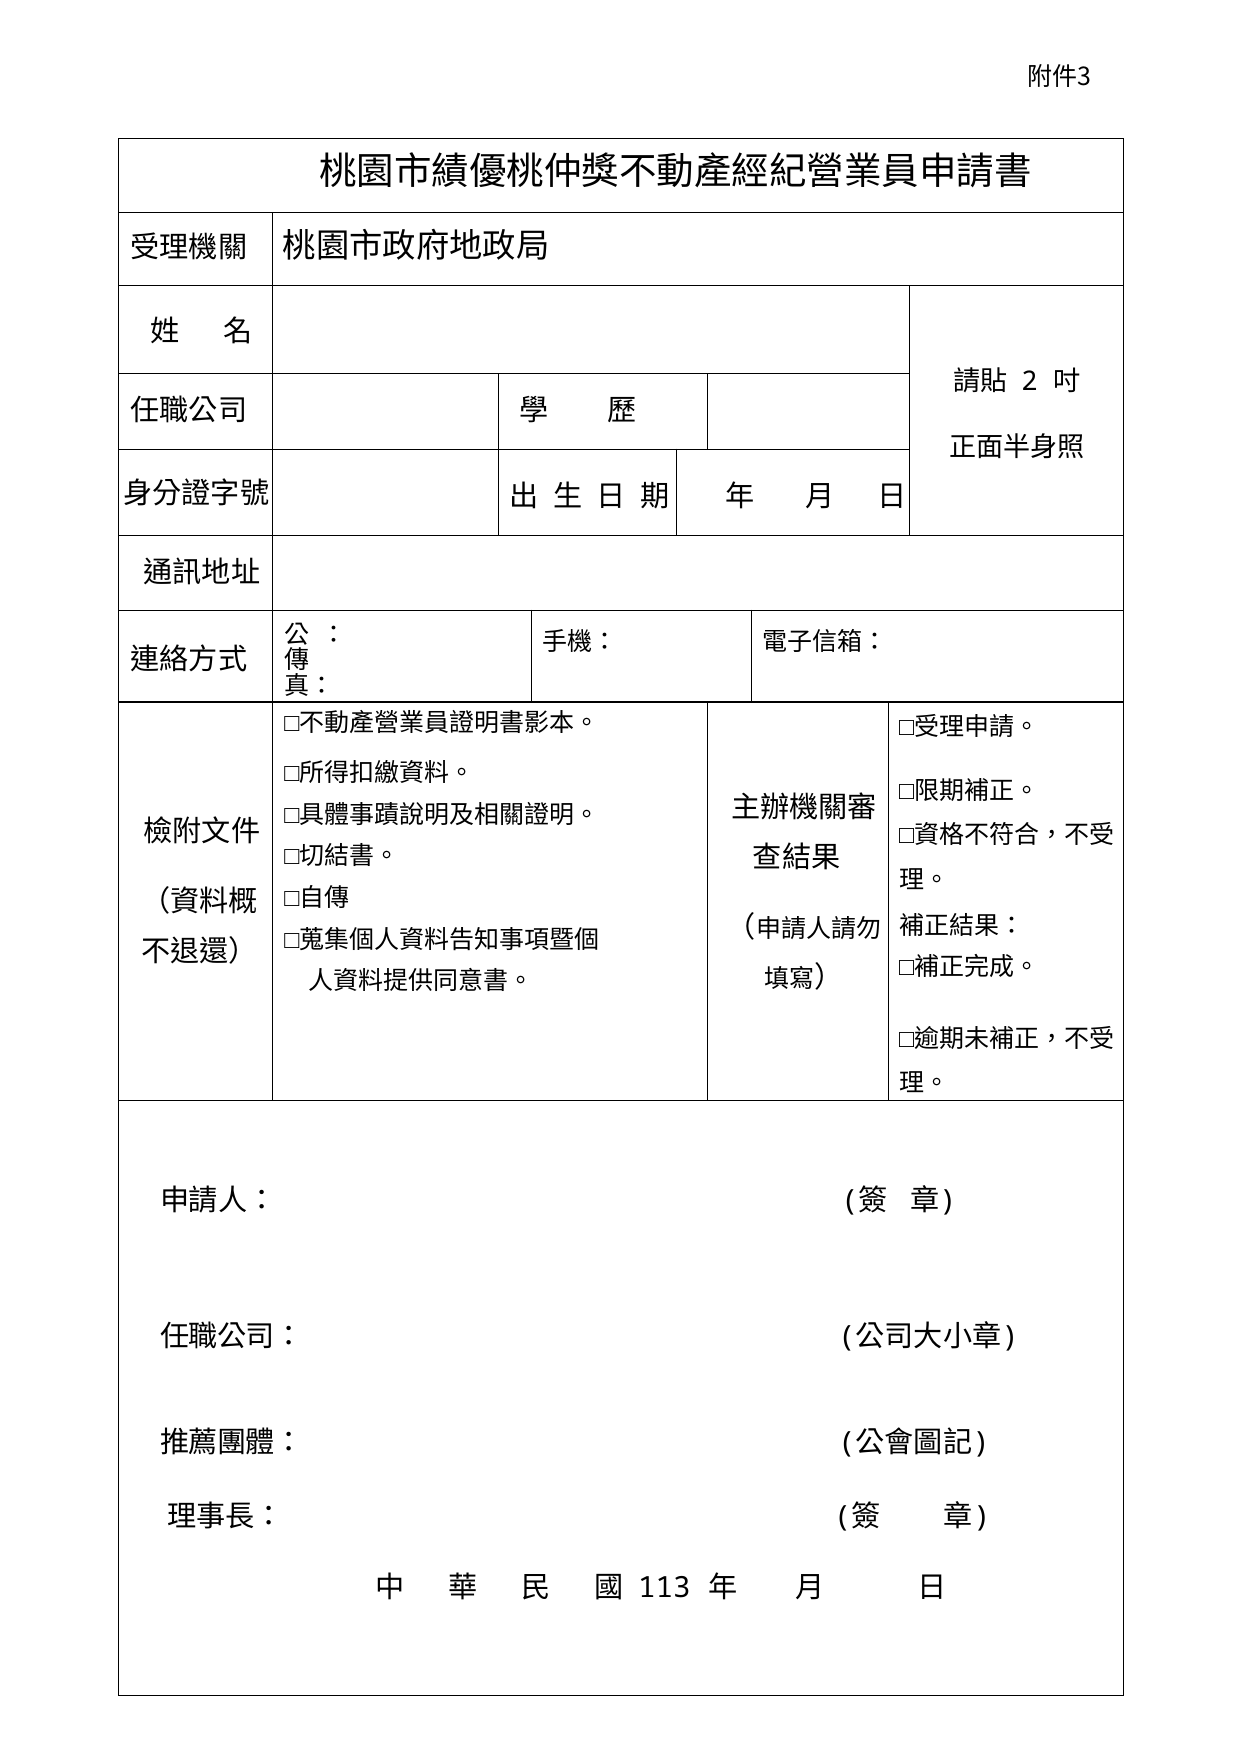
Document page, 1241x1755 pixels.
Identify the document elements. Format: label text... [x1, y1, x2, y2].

table_cell 任職公司 [119, 374, 272, 448]
table_cell 學 歷 [508, 374, 707, 448]
table_cell □逾期未補正，不受理。 [889, 1013, 1123, 1099]
table_cell 連絡方式 [119, 611, 272, 701]
table_cell 主辦機關審查結果 （申請人請勿填寫） [708, 703, 888, 1012]
table_cell 桃園市績優桃仲獎不動產經紀營業員申請書 [119, 139, 1123, 212]
table_cell 身分證字號 [119, 450, 272, 535]
table_cell □不動產營業員證明書影本。 □所得扣繳資料。 □具體事蹟說明及相關證明。 □切結書。 □自傳 □蒐集個人資料告知事項暨個 人資料提供同意書。 [273, 703, 707, 1099]
table_cell 年 [708, 450, 766, 535]
table_cell 檢附文件 （資料概不退還） [119, 769, 272, 1012]
table_cell 電子信箱： [752, 611, 1123, 701]
table_cell 請貼 2 吋 正面半身照 [910, 286, 1123, 535]
table_cell □限期補正。 □資格不符合，不受理。 補正結果： □補正完成。 [889, 769, 1123, 1012]
table_cell 月 [766, 450, 868, 535]
table_cell [273, 286, 909, 373]
table_cell 出 生 日 期 [499, 450, 676, 535]
table_cell [119, 1013, 272, 1099]
table_cell 通訊地址 [119, 536, 272, 609]
table_cell 手機： [532, 611, 751, 701]
table_cell [708, 1013, 888, 1099]
table_cell 申請人： (簽 章) 任職公司： (公司大小章)推薦團體： (公會圖記) 理事長： (簽 章) 中 華 民 國 113 年 月 日 [119, 1101, 1123, 1695]
table_cell [273, 536, 1123, 609]
table_cell [708, 374, 909, 448]
table_cell [499, 374, 508, 448]
table_cell 姓 名 [119, 286, 272, 373]
table_cell [677, 450, 707, 535]
table_cell □受理申請。 [889, 703, 1123, 769]
table_cell [119, 703, 272, 769]
table_cell 公 ： 傳真： [273, 611, 531, 701]
table_cell [273, 374, 498, 448]
table_cell 桃園市政府地政局 [273, 213, 1123, 285]
table_cell 受理機關 [119, 213, 272, 285]
table_cell 日 [868, 450, 909, 535]
table_cell [273, 450, 498, 535]
